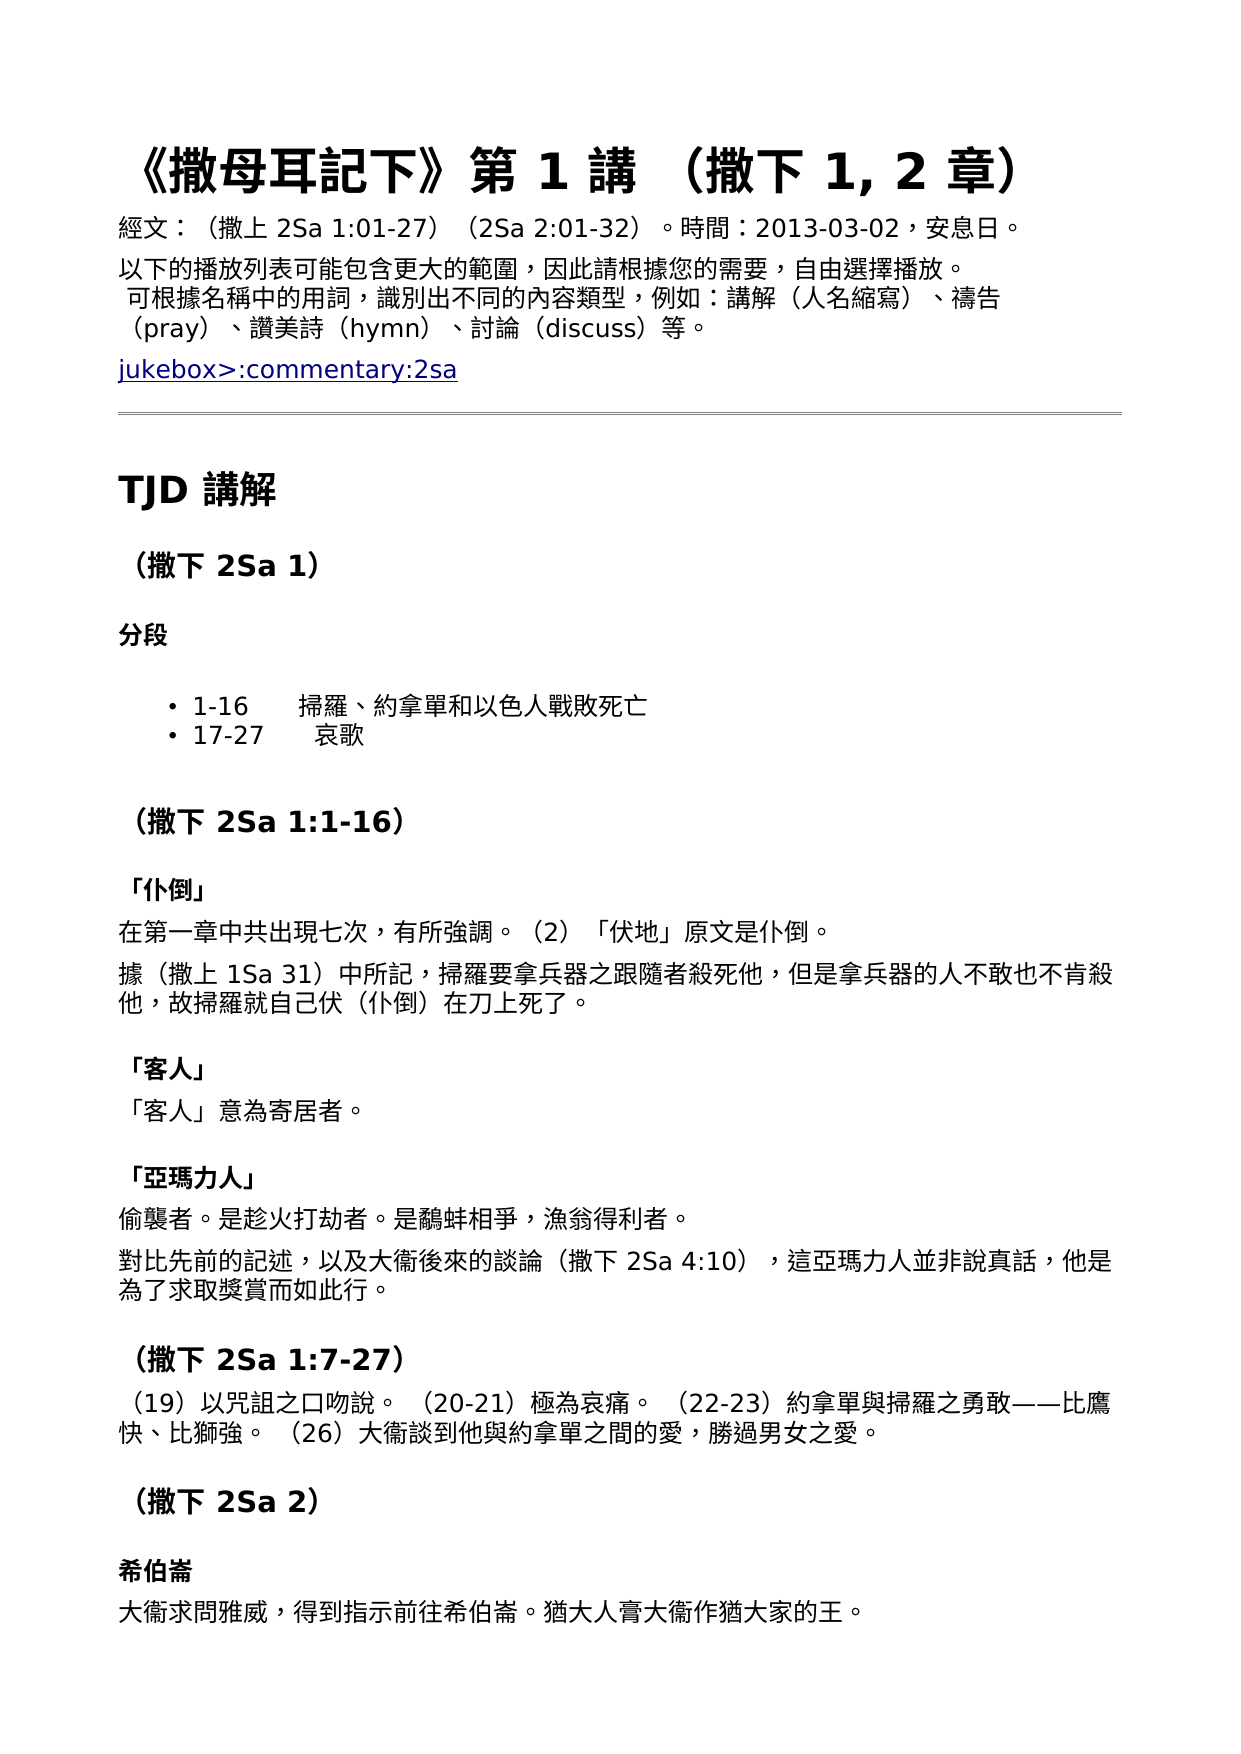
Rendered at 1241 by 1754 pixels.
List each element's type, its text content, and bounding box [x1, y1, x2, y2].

text 對比先前的記述，以及大衞後來的談論（撒下 2Sa 4:10），這亞瑪力人並非說真話，他是為了求取獎賞而如此行。 [118, 1247, 1122, 1306]
text 偷襲者。是趁火打劫者。是鷸蚌相爭，漁翁得利者。 [118, 1206, 1122, 1235]
subtitle 分段 [118, 621, 1122, 650]
subtitle 希伯崙 [118, 1557, 1122, 1586]
text 大衞求問雅威，得到指示前往希伯崙。猶大人膏大衞作猶大家的王。 [118, 1599, 1122, 1628]
subtitle （撒下 2Sa 1:1-16） [118, 805, 1122, 839]
subtitle 「客人」 [118, 1056, 1122, 1085]
text jukebox>:commentary:2sa [118, 356, 1122, 385]
list 17-27 哀歌 [177, 721, 1122, 751]
subtitle （撒下 2Sa 1） [118, 550, 1122, 584]
subtitle （撒下 2Sa 1:7-27） [118, 1343, 1122, 1377]
text 據（撒上 1Sa 31）中所記，掃羅要拿兵器之跟隨者殺死他，但是拿兵器的人不敢也不肯殺他，故掃羅就自己伏（仆倒）在刀上死了。 [118, 960, 1122, 1018]
text （19）以咒詛之口吻說。 （20-21）極為哀痛。 （22-23）約拿單與掃羅之勇敢——比鷹快、比獅強。 （26）大衞談到他與約拿單之間的愛，勝過男女之愛。 [118, 1390, 1122, 1448]
subtitle TJD 講解 [118, 468, 1122, 512]
subtitle 《撒母耳記下》第 1 講 （撒下 1, 2 章） [118, 143, 1122, 201]
text 以下的播放列表可能包含更大的範圍，因此請根據您的需要，自由選擇播放。 可根據名稱中的用詞，識別出不同的內容類型，例如：講解（人名縮寫）、禱告（pray）、讚美詩（hymn）、討論（discuss）等。 [118, 256, 1122, 343]
subtitle （撒下 2Sa 2） [118, 1486, 1122, 1519]
list 1-16 掃羅、約拿單和以色人戰敗死亡 [177, 692, 1122, 721]
text 經文：（撒上 2Sa 1:01-27）（2Sa 2:01-32）。時間：2013-03-02，安息日。 [118, 214, 1122, 243]
text 「客人」意為寄居者。 [118, 1097, 1122, 1127]
text 在第一章中共出現七次，有所強調。（2）「伏地」原文是仆倒。 [118, 918, 1122, 947]
subtitle 「仆倒」 [118, 877, 1122, 906]
subtitle 「亞瑪力人」 [118, 1164, 1122, 1193]
